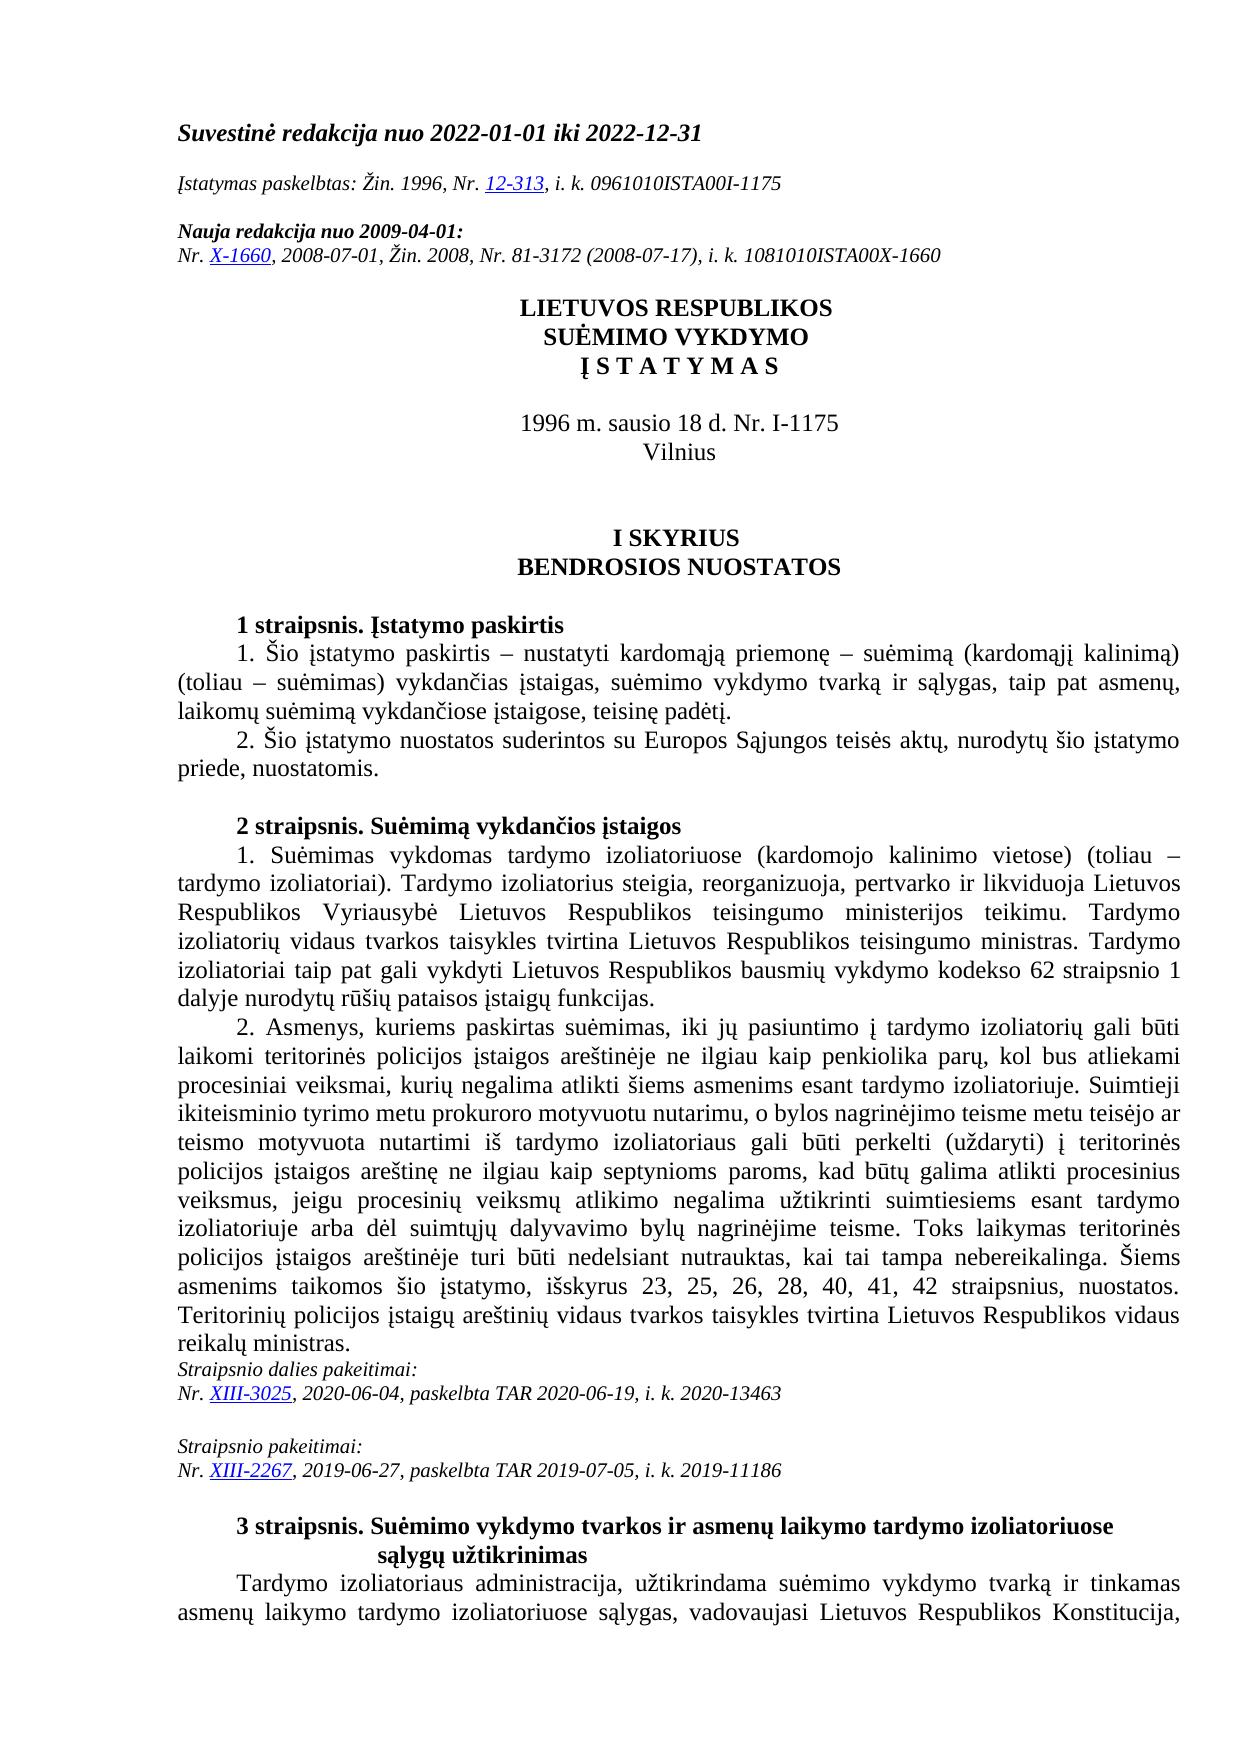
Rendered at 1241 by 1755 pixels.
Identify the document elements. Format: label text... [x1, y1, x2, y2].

text Straipsnio pakeitimai: [177, 1434, 1181, 1458]
text BENDROSIOS NUOSTATOS [177, 552, 1181, 581]
text Nr. XIII-3025, 2020-06-04, paskelbta TAR 2020-06-19, i. k. 2020-13463 [177, 1381, 1181, 1405]
text Straipsnio dalies pakeitimai: [177, 1357, 1181, 1381]
text Nr. XIII-2267, 2019-06-27, paskelbta TAR 2019-07-05, i. k. 2019-11186 [177, 1458, 1181, 1482]
text Įstatymas paskelbtas: Žin. 1996, Nr. 12-313, i. k. 0961010ISTA00I-1175 [177, 171, 1181, 195]
text 1 straipsnis. Įstatymo paskirtis [177, 610, 1181, 638]
text Nauja redakcija nuo 2009-04-01: [177, 219, 1181, 243]
text Tardymo izoliatoriaus administracija, užtikrindama suėmimo vykdymo tvarką ir tinkamas asmenų laikymo tardymo izoliatoriuose sąlygas, vadovaujasi Lietuvos Respublikos Konstitucija, [177, 1568, 1181, 1626]
text LIETUVOS RESPUBLIKOS SUĖMIMO VYKDYMO ĮSTATYMAS [177, 293, 1181, 380]
text 2. Šio įstatymo nuostatos suderintos su Europos Sąjungos teisės aktų, nurodytų šio įstatymo priede, nuostatomis. [177, 725, 1181, 782]
text 1996 m. sausio 18 d. Nr. I-1175 [177, 408, 1181, 437]
text 2 straipsnis. Suėmimą vykdančios įstaigos [177, 811, 1181, 840]
text 3 straipsnis. Suėmimo vykdymo tvarkos ir asmenų laikymo tardymo izoliatoriuose sąlygų užtikrinimas [236, 1511, 1181, 1568]
text Vilnius [177, 437, 1181, 466]
text Suvestinė redakcija nuo 2022-01-01 iki 2022-12-31 [177, 118, 1181, 147]
text 1. Suėmimas vykdomas tardymo izoliatoriuose (kardomojo kalinimo vietose) (toliau – tardymo izoliatoriai). Tardymo izoliatorius steigia, reorganizuoja, pertvarko ir likviduoja Lietuvos Respublikos Vyriausybė Lietuvos Respublikos teisingumo ministerijos teikimu. Tardymo izoliatorių vidaus tvarkos taisykles tvirtina Lietuvos Respublikos teisingumo ministras. Tardymo izoliatoriai taip pat gali vykdyti Lietuvos Respublikos bausmių vykdymo kodekso 62 straipsnio 1 dalyje nurodytų rūšių pataisos įstaigų funkcijas. [177, 840, 1181, 1012]
text 2. Asmenys, kuriems paskirtas suėmimas, iki jų pasiuntimo į tardymo izoliatorių gali būti laikomi teritorinės policijos įstaigos areštinėje ne ilgiau kaip penkiolika parų, kol bus atliekami procesiniai veiksmai, kurių negalima atlikti šiems asmenims esant tardymo izoliatoriuje. Suimtieji ikiteisminio tyrimo metu prokuroro motyvuotu nutarimu, o bylos nagrinėjimo teisme metu teisėjo ar teismo motyvuota nutartimi iš tardymo izoliatoriaus gali būti perkelti (uždaryti) į teritorinės policijos įstaigos areštinę ne ilgiau kaip septynioms paroms, kad būtų galima atlikti procesinius veiksmus, jeigu procesinių veiksmų atlikimo negalima užtikrinti suimtiesiems esant tardymo izoliatoriuje arba dėl suimtųjų dalyvavimo bylų nagrinėjime teisme. Toks laikymas teritorinės policijos įstaigos areštinėje turi būti nedelsiant nutrauktas, kai tai tampa nebereikalinga. Šiems asmenims taikomos šio įstatymo, išskyrus 23, 25, 26, 28, 40, 41, 42 straipsnius, nuostatos. Teritorinių policijos įstaigų areštinių vidaus tvarkos taisykles tvirtina Lietuvos Respublikos vidaus reikalų ministras. [177, 1012, 1181, 1357]
text I SKYRIUS [177, 523, 1181, 552]
text Nr. X-1660, 2008-07-01, Žin. 2008, Nr. 81-3172 (2008-07-17), i. k. 1081010ISTA00X-1660 [177, 243, 1181, 267]
text 1. Šio įstatymo paskirtis – nustatyti kardomąją priemonę – suėmimą (kardomąjį kalinimą) (toliau – suėmimas) vykdančias įstaigas, suėmimo vykdymo tvarką ir sąlygas, taip pat asmenų, laikomų suėmimą vykdančiose įstaigose, teisinę padėtį. [177, 638, 1181, 725]
